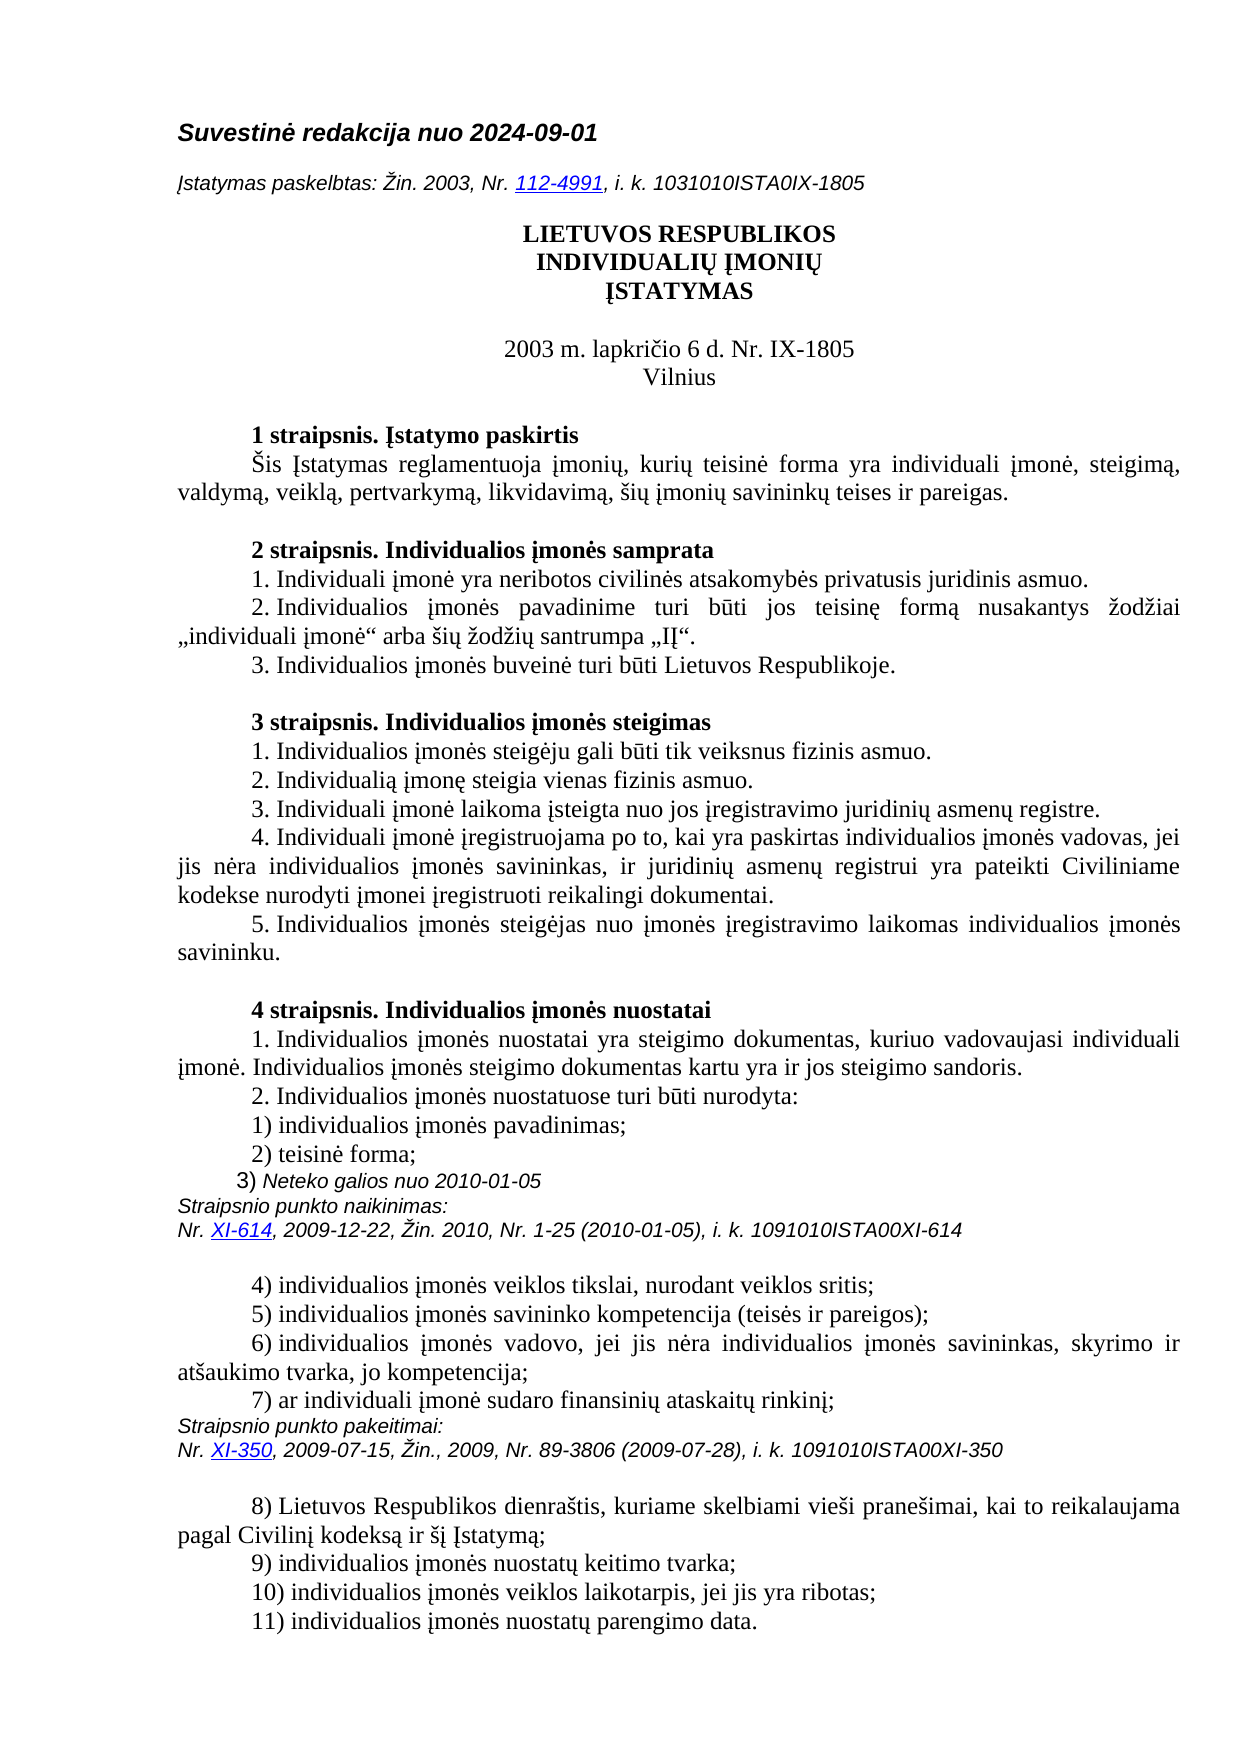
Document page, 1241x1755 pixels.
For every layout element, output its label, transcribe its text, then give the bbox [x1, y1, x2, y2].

text LIETUVOS RESPUBLIKOS INDIVIDUALIŲ ĮMONIŲ ĮSTATYMAS [177, 219, 1181, 305]
text 1 straipsnis. Įstatymo paskirtis [177, 420, 1181, 449]
text 1. Individualios įmonės nuostatai yra steigimo dokumentas, kuriuo vadovaujasi individuali įmonė. Individualios įmonės steigimo dokumentas kartu yra ir jos steigimo sandoris. [177, 1024, 1181, 1081]
text 3) Neteko galios nuo 2010-01-05 [177, 1167, 1181, 1194]
text 6) individualios įmonės vadovo, jei jis nėra individualios įmonės savininkas, skyrimo ir atšaukimo tvarka, jo kompetencija; [177, 1328, 1181, 1386]
text 2003 m. lapkričio 6 d. Nr. IX-1805 [177, 334, 1181, 362]
text 1) individualios įmonės pavadinimas; [177, 1110, 1181, 1139]
text Įstatymas paskelbtas: Žin. 2003, Nr. 112-4991, i. k. 1031010ISTA0IX-1805 [177, 171, 1181, 195]
text 1. Individuali įmonė yra neribotos civilinės atsakomybės privatusis juridinis asmuo. [177, 564, 1181, 592]
text 2) teisinė forma; [177, 1139, 1181, 1167]
text Straipsnio punkto pakeitimai: [177, 1414, 1181, 1438]
text Suvestinė redakcija nuo 2024-09-01 [177, 118, 1181, 147]
text Vilnius [177, 362, 1181, 391]
text 1. Individualios įmonės steigėju gali būti tik veiksnus fizinis asmuo. [177, 736, 1181, 765]
text 3. Individuali įmonė laikoma įsteigta nuo jos įregistravimo juridinių asmenų registre. [177, 794, 1181, 822]
text 3 straipsnis. Individualios įmonės steigimas [177, 707, 1181, 736]
text 11) individualios įmonės nuostatų parengimo data. [177, 1606, 1181, 1635]
text Nr. XI-350, 2009-07-15, Žin., 2009, Nr. 89-3806 (2009-07-28), i. k. 1091010ISTA00XI-350 [177, 1438, 1181, 1462]
text 7) ar individuali įmonė sudaro finansinių ataskaitų rinkinį; [177, 1386, 1181, 1414]
text 2. Individualios įmonės nuostatuose turi būti nurodyta: [177, 1081, 1181, 1110]
text 9) individualios įmonės nuostatų keitimo tvarka; [177, 1548, 1181, 1577]
text 8) Lietuvos Respublikos dienraštis, kuriame skelbiami vieši pranešimai, kai to reikalaujama pagal Civilinį kodeksą ir šį Įstatymą; [177, 1491, 1181, 1548]
text 2. Individualios įmonės pavadinime turi būti jos teisinę formą nusakantys žodžiai „individuali įmonė“ arba šių žodžių santrumpa „IĮ“. [177, 592, 1181, 650]
text Nr. XI-614, 2009-12-22, Žin. 2010, Nr. 1-25 (2010-01-05), i. k. 1091010ISTA00XI-614 [177, 1218, 1181, 1242]
text 3. Individualios įmonės buveinė turi būti Lietuvos Respublikoje. [177, 650, 1181, 679]
text 4. Individuali įmonė įregistruojama po to, kai yra paskirtas individualios įmonės vadovas, jei jis nėra individualios įmonės savininkas, ir juridinių asmenų registrui yra pateikti Civiliniame kodekse nurodyti įmonei įregistruoti reikalingi dokumentai. [177, 822, 1181, 909]
text 4) individualios įmonės veiklos tikslai, nurodant veiklos sritis; [177, 1271, 1181, 1299]
text 5. Individualios įmonės steigėjas nuo įmonės įregistravimo laikomas individualios įmonės savininku. [177, 909, 1181, 966]
text 5) individualios įmonės savininko kompetencija (teisės ir pareigos); [177, 1299, 1181, 1328]
text 2 straipsnis. Individualios įmonės samprata [177, 535, 1181, 564]
text Straipsnio punkto naikinimas: [177, 1194, 1181, 1218]
text 4 straipsnis. Individualios įmonės nuostatai [177, 995, 1181, 1024]
text 2. Individualią įmonę steigia vienas fizinis asmuo. [177, 765, 1181, 794]
text Šis Įstatymas reglamentuoja įmonių, kurių teisinė forma yra individuali įmonė, steigimą, valdymą, veiklą, pertvarkymą, likvidavimą, šių įmonių savininkų teises ir pareigas. [177, 449, 1181, 506]
text 10) individualios įmonės veiklos laikotarpis, jei jis yra ribotas; [177, 1577, 1181, 1606]
